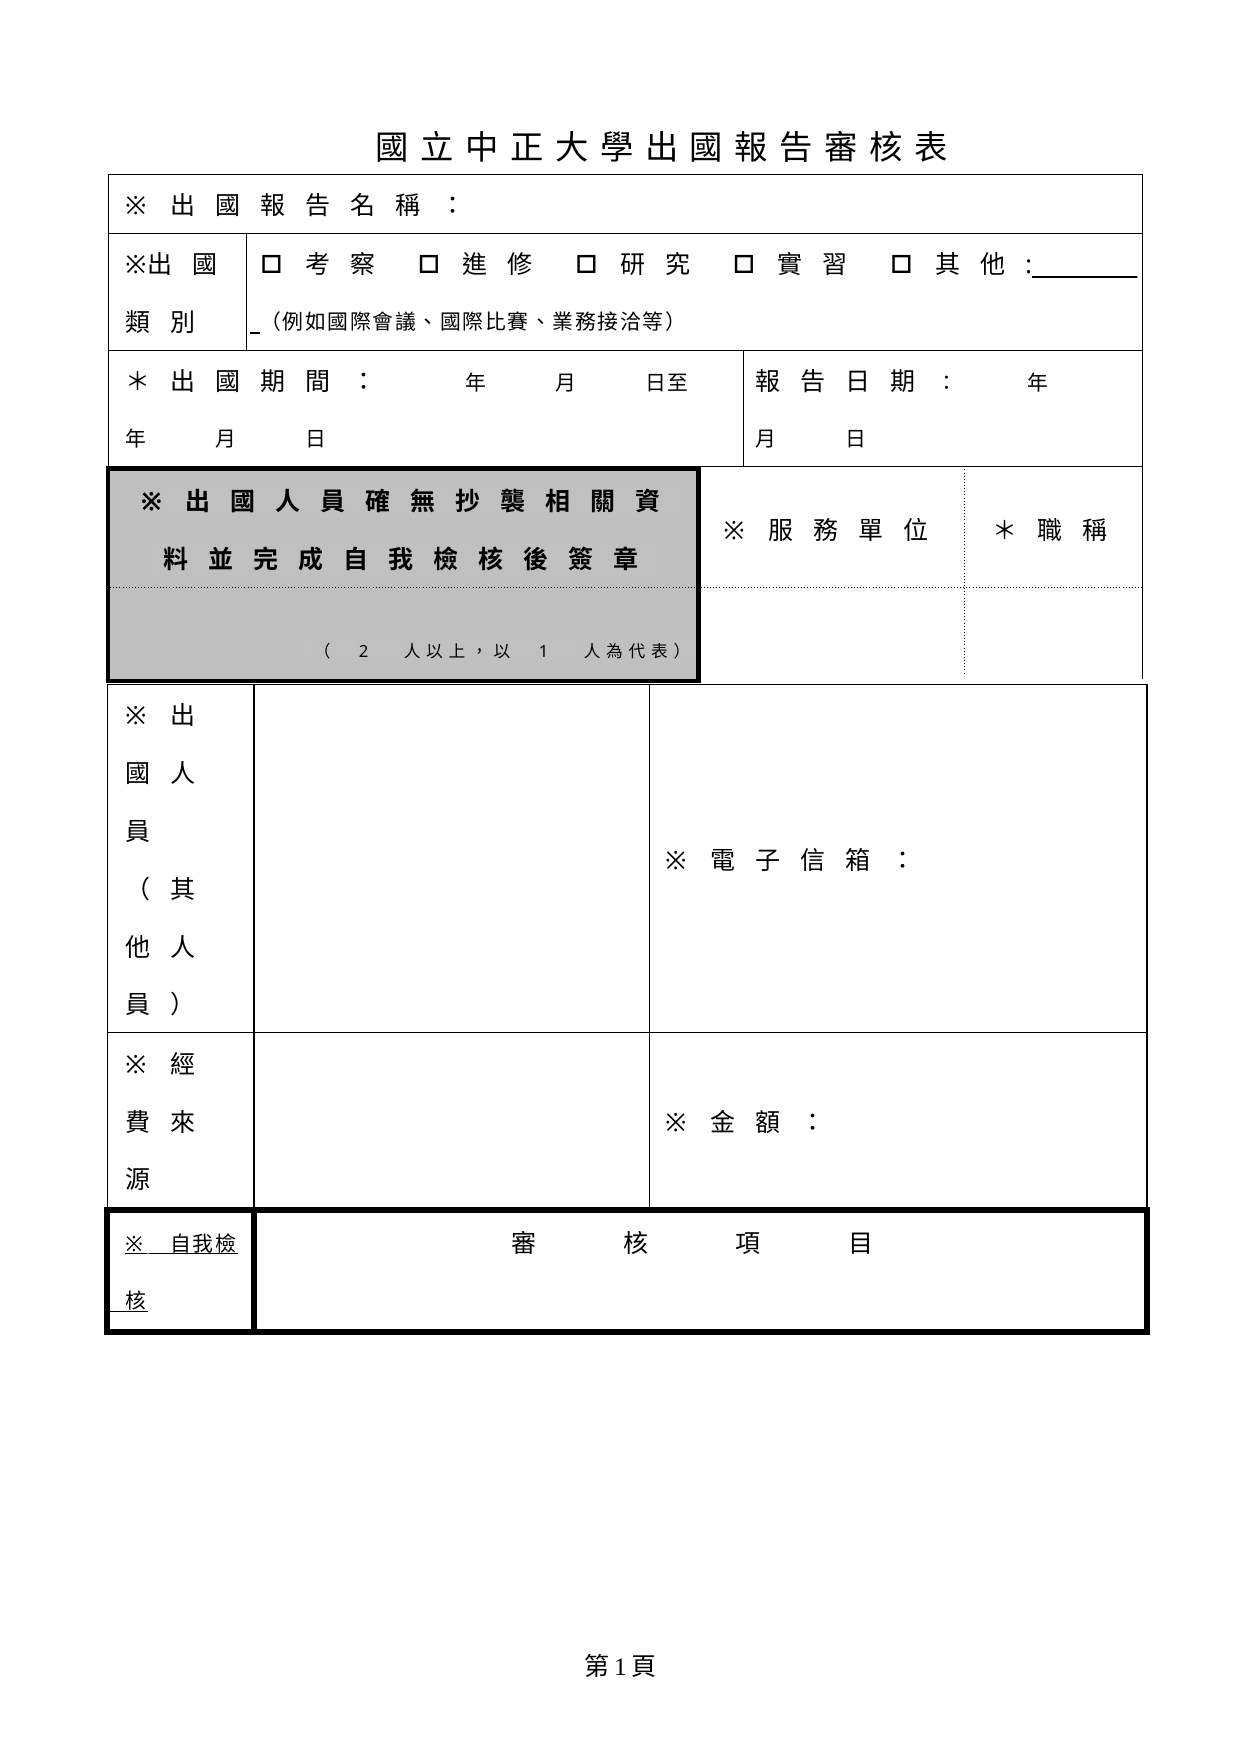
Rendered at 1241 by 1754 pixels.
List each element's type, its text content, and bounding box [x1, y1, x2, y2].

table_cell ※出國類別 [109, 234, 246, 349]
table_cell ※出國人員確無抄襲相關資料並完成自我檢核後簽章 [110, 471, 696, 587]
table_cell ※經費來源 [108, 1033, 253, 1207]
table_cell ※服務單位 [701, 467, 964, 587]
text 國立中正大學出國報告審核表 [125, 116, 1209, 174]
table_header ※出國人員 （其他人員） [108, 685, 253, 1032]
table_header ※電子信箱： [650, 685, 1146, 1032]
table_cell [701, 587, 964, 679]
table_cell [965, 587, 1142, 679]
table_cell 審 核 項 目 [257, 1213, 1144, 1329]
table_header [255, 685, 649, 1032]
table_cell ＊出國期間： 年 月 日至 年 月 日 [109, 351, 743, 466]
table_cell ※金額： [650, 1033, 1146, 1207]
table_cell （2人以上，以1人為代表） [110, 587, 696, 679]
table_header ※出國報告名稱： [109, 175, 1142, 233]
table_cell [255, 1033, 649, 1207]
table_cell ＊職稱 [965, 467, 1142, 587]
table_cell 考察 進修 研究 實習 其他: （例如國際會議、國際比賽、業務接洽等） [247, 234, 1142, 349]
table_cell ※自我檢核 [110, 1213, 251, 1329]
table_cell 報告日期： 年 月 日 [744, 351, 1142, 466]
